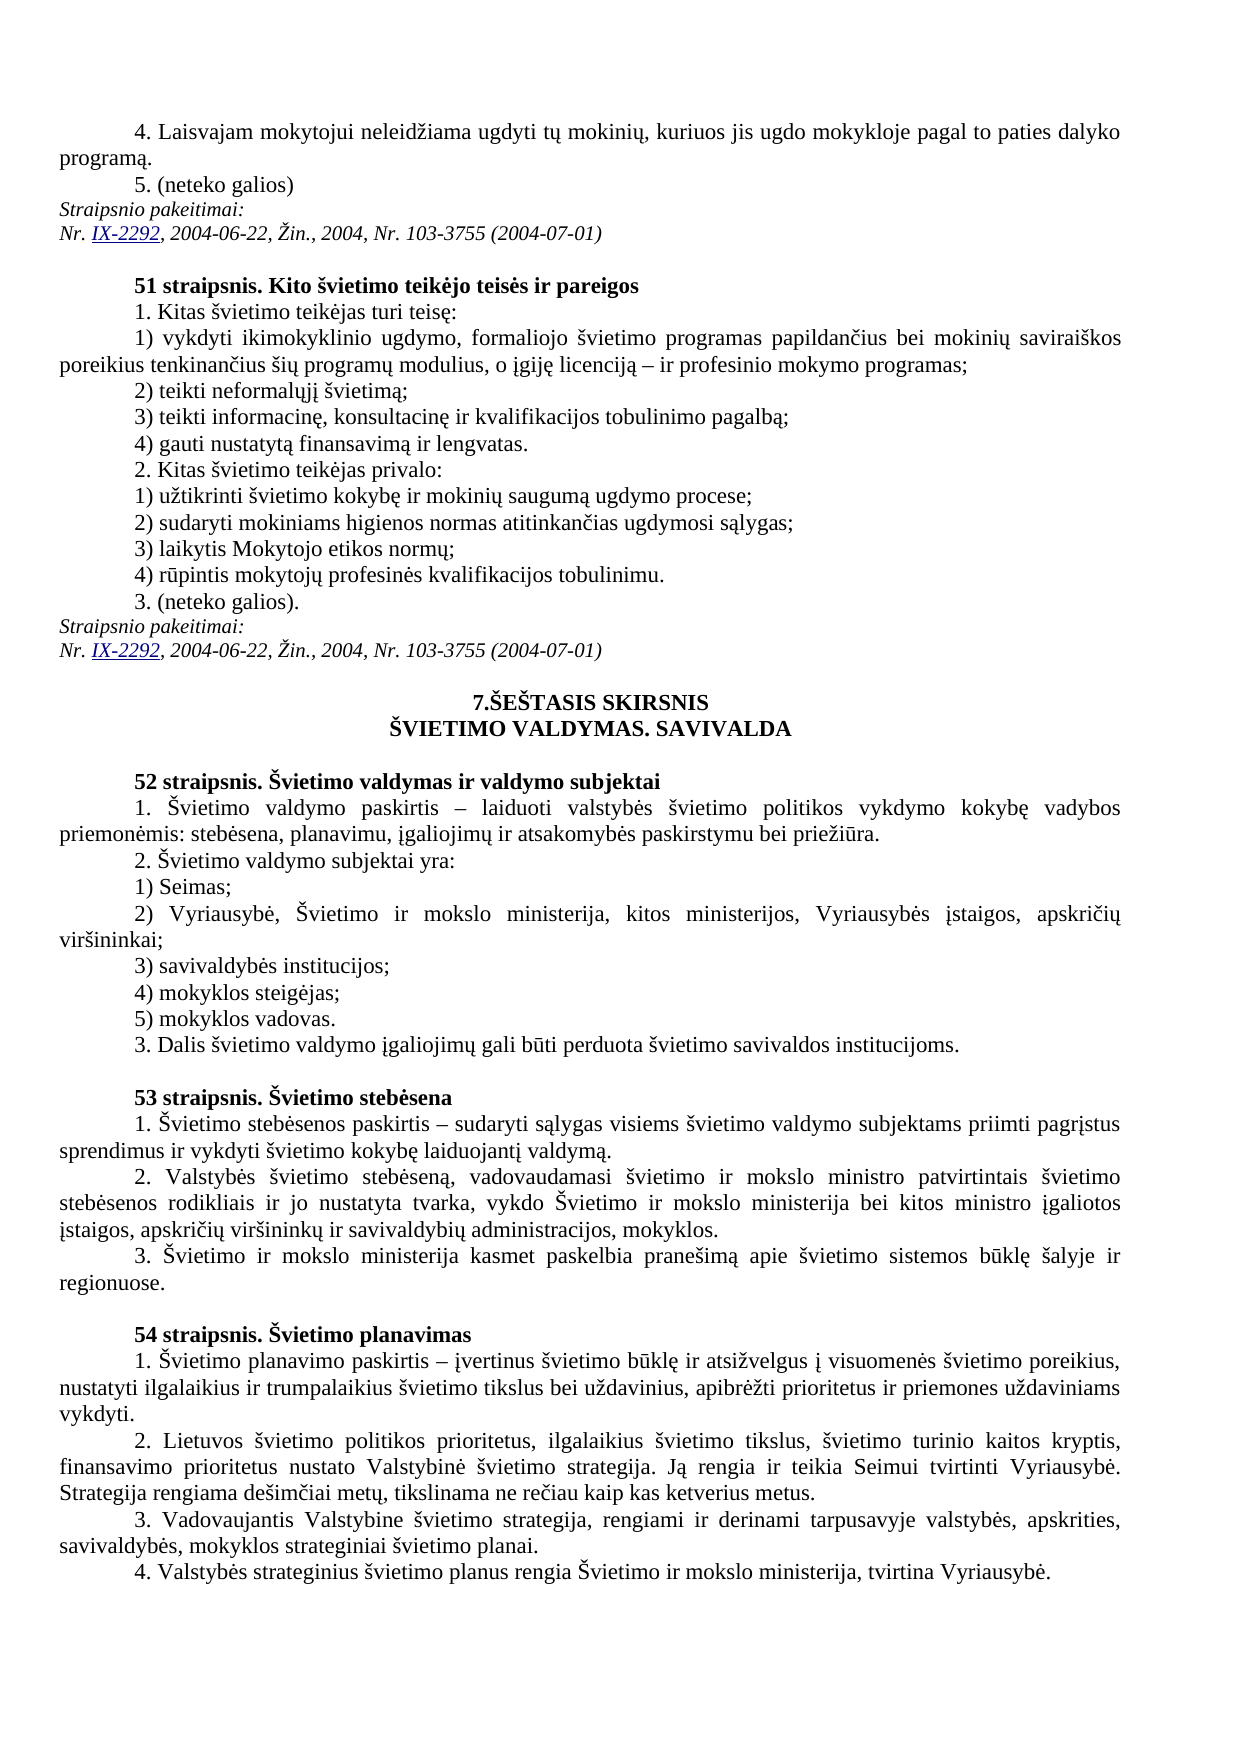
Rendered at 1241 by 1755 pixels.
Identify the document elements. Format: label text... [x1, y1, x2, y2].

subtitle ŠEŠTASIS SKIRSNIS [59, 689, 1122, 715]
text Straipsnio pakeitimai: [59, 614, 1122, 638]
text 2. Kitas švietimo teikėjas privalo: [59, 456, 1122, 482]
text Straipsnio pakeitimai: [59, 197, 1122, 221]
text 3) teikti informacinę, konsultacinę ir kvalifikacijos tobulinimo pagalbą; [59, 403, 1122, 430]
text ŠVIETIMO VALDYMAS. SAVIVALDA [59, 715, 1122, 741]
text 5. (neteko galios) [59, 171, 1122, 197]
text 52 straipsnis. Švietimo valdymas ir valdymo subjektai [59, 768, 1122, 794]
text 1) Seimas; [59, 873, 1122, 899]
text 54 straipsnis. Švietimo planavimas [59, 1321, 1122, 1348]
text 4) rūpintis mokytojų profesinės kvalifikacijos tobulinimu. [59, 562, 1122, 588]
text 3) laikytis Mokytojo etikos normų; [59, 535, 1122, 562]
text 3. Švietimo ir mokslo ministerija kasmet paskelbia pranešimą apie švietimo sistemos būklę šalyje ir regionuose. [59, 1242, 1122, 1295]
text 2) sudaryti mokiniams higienos normas atitinkančias ugdymosi sąlygas; [59, 509, 1122, 535]
text 3. Vadovaujantis Valstybine švietimo strategija, rengiami ir derinami tarpusavyje valstybės, apskrities, savivaldybės, mokyklos strateginiai švietimo planai. [59, 1506, 1122, 1558]
text 4. Valstybės strateginius švietimo planus rengia Švietimo ir mokslo ministerija, tvirtina Vyriausybė. [59, 1558, 1122, 1585]
text Nr. IX-2292, 2004-06-22, Žin., 2004, Nr. 103-3755 (2004-07-01) [59, 638, 1122, 662]
text 4) mokyklos steigėjas; [59, 979, 1122, 1005]
text 2. Valstybės švietimo stebėseną, vadovaudamasi švietimo ir mokslo ministro patvirtintais švietimo stebėsenos rodikliais ir jo nustatyta tvarka, vykdo Švietimo ir mokslo ministerija bei kitos ministro įgaliotos įstaigos, apskričių viršininkų ir savivaldybių administracijos, mokyklos. [59, 1163, 1122, 1242]
text 3. Dalis švietimo valdymo įgaliojimų gali būti perduota švietimo savivaldos institucijoms. [59, 1031, 1122, 1058]
text 1. Švietimo planavimo paskirtis – įvertinus švietimo būklę ir atsižvelgus į visuomenės švietimo poreikius, nustatyti ilgalaikius ir trumpalaikius švietimo tikslus bei uždavinius, apibrėžti prioritetus ir priemones uždaviniams vykdyti. [59, 1348, 1122, 1427]
text Nr. IX-2292, 2004-06-22, Žin., 2004, Nr. 103-3755 (2004-07-01) [59, 221, 1122, 245]
text 2. Švietimo valdymo subjektai yra: [59, 847, 1122, 873]
text 1. Kitas švietimo teikėjas turi teisę: [59, 298, 1122, 324]
text 1. Švietimo valdymo paskirtis – laiduoti valstybės švietimo politikos vykdymo kokybę vadybos priemonėmis: stebėsena, planavimu, įgaliojimų ir atsakomybės paskirstymu bei priežiūra. [59, 794, 1122, 847]
text 5) mokyklos vadovas. [59, 1005, 1122, 1031]
text 4) gauti nustatytą finansavimą ir lengvatas. [59, 430, 1122, 456]
text 1) užtikrinti švietimo kokybę ir mokinių saugumą ugdymo procese; [59, 482, 1122, 509]
text 4. Laisvajam mokytojui neleidžiama ugdyti tų mokinių, kuriuos jis ugdo mokykloje pagal to paties dalyko programą. [59, 118, 1122, 171]
text 3. (neteko galios). [59, 588, 1122, 614]
text 1. Švietimo stebėsenos paskirtis – sudaryti sąlygas visiems švietimo valdymo subjektams priimti pagrįstus sprendimus ir vykdyti švietimo kokybę laiduojantį valdymą. [59, 1110, 1122, 1163]
text 53 straipsnis. Švietimo stebėsena [59, 1084, 1122, 1110]
text 2. Lietuvos švietimo politikos prioritetus, ilgalaikius švietimo tikslus, švietimo turinio kaitos kryptis, finansavimo prioritetus nustato Valstybinė švietimo strategija. Ją rengia ir teikia Seimui tvirtinti Vyriausybė. Strategija rengiama dešimčiai metų, tikslinama ne rečiau kaip kas ketverius metus. [59, 1427, 1122, 1506]
text 51 straipsnis. Kito švietimo teikėjo teisės ir pareigos [59, 272, 1122, 298]
text 1) vykdyti ikimokyklinio ugdymo, formaliojo švietimo programas papildančius bei mokinių saviraiškos poreikius tenkinančius šių programų modulius, o įgiję licenciją – ir profesinio mokymo programas; [59, 324, 1122, 377]
text 3) savivaldybės institucijos; [59, 952, 1122, 979]
text 2) teikti neformalųjį švietimą; [59, 377, 1122, 403]
text 2) Vyriausybė, Švietimo ir mokslo ministerija, kitos ministerijos, Vyriausybės įstaigos, apskričių viršininkai; [59, 899, 1122, 952]
